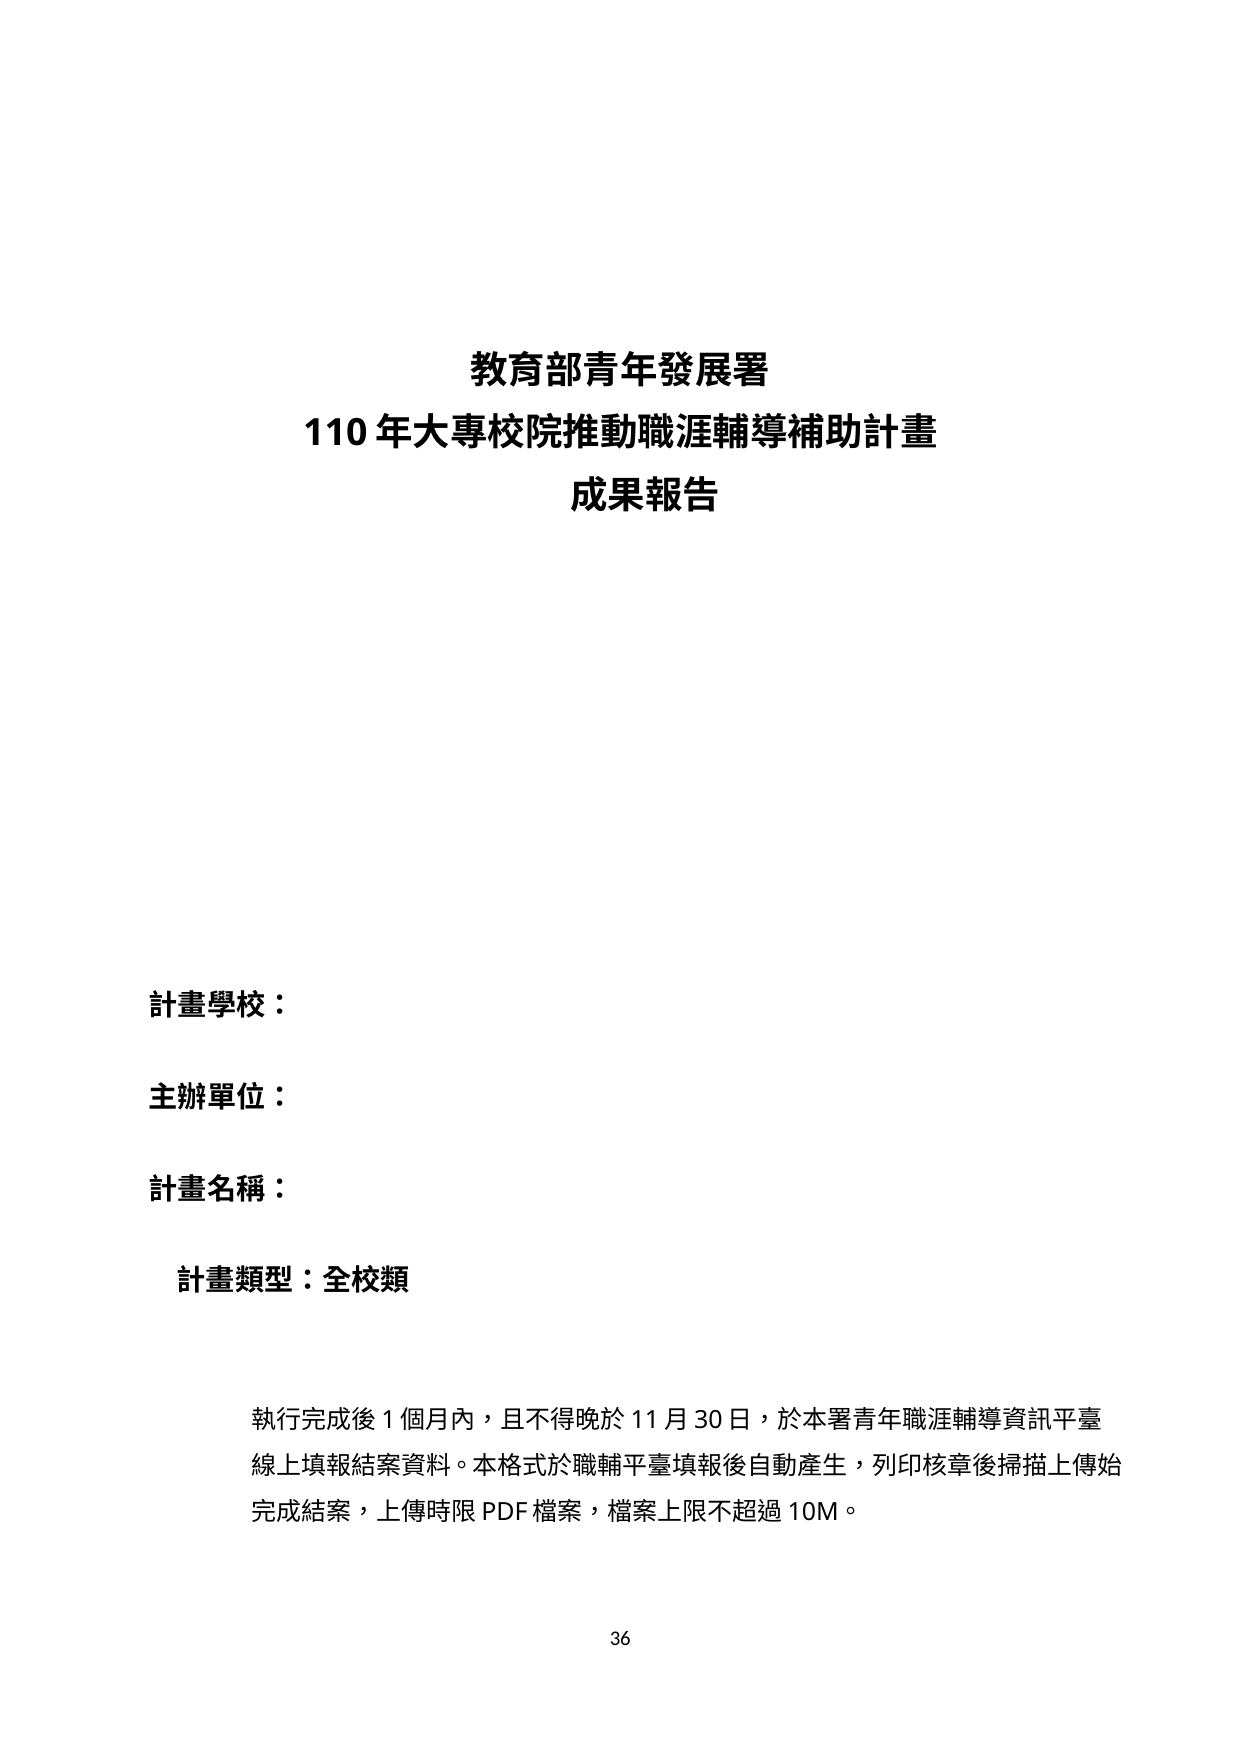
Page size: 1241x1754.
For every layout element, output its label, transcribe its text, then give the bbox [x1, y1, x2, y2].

text 教育部青年發展署 [118, 333, 1122, 396]
text 110年大專校院推動職涯輔導補助計畫 [118, 396, 1122, 458]
text 執行完成後1個月內，且不得晚於11月30日，於本署青年職涯輔導資訊平臺線上填報結案資料。本格式於職輔平臺填報後自動產生，列印核章後掃描上傳始完成結案，上傳時限PDF檔案，檔案上限不超過10M。 [251, 1392, 1122, 1529]
text 計畫類型：全校類 [118, 1254, 1122, 1300]
text 計畫學校： [118, 979, 1122, 1025]
text 成果報告 [118, 458, 1122, 521]
text 主辦單位： [118, 1071, 1122, 1117]
text 計畫名稱： [118, 1162, 1122, 1208]
